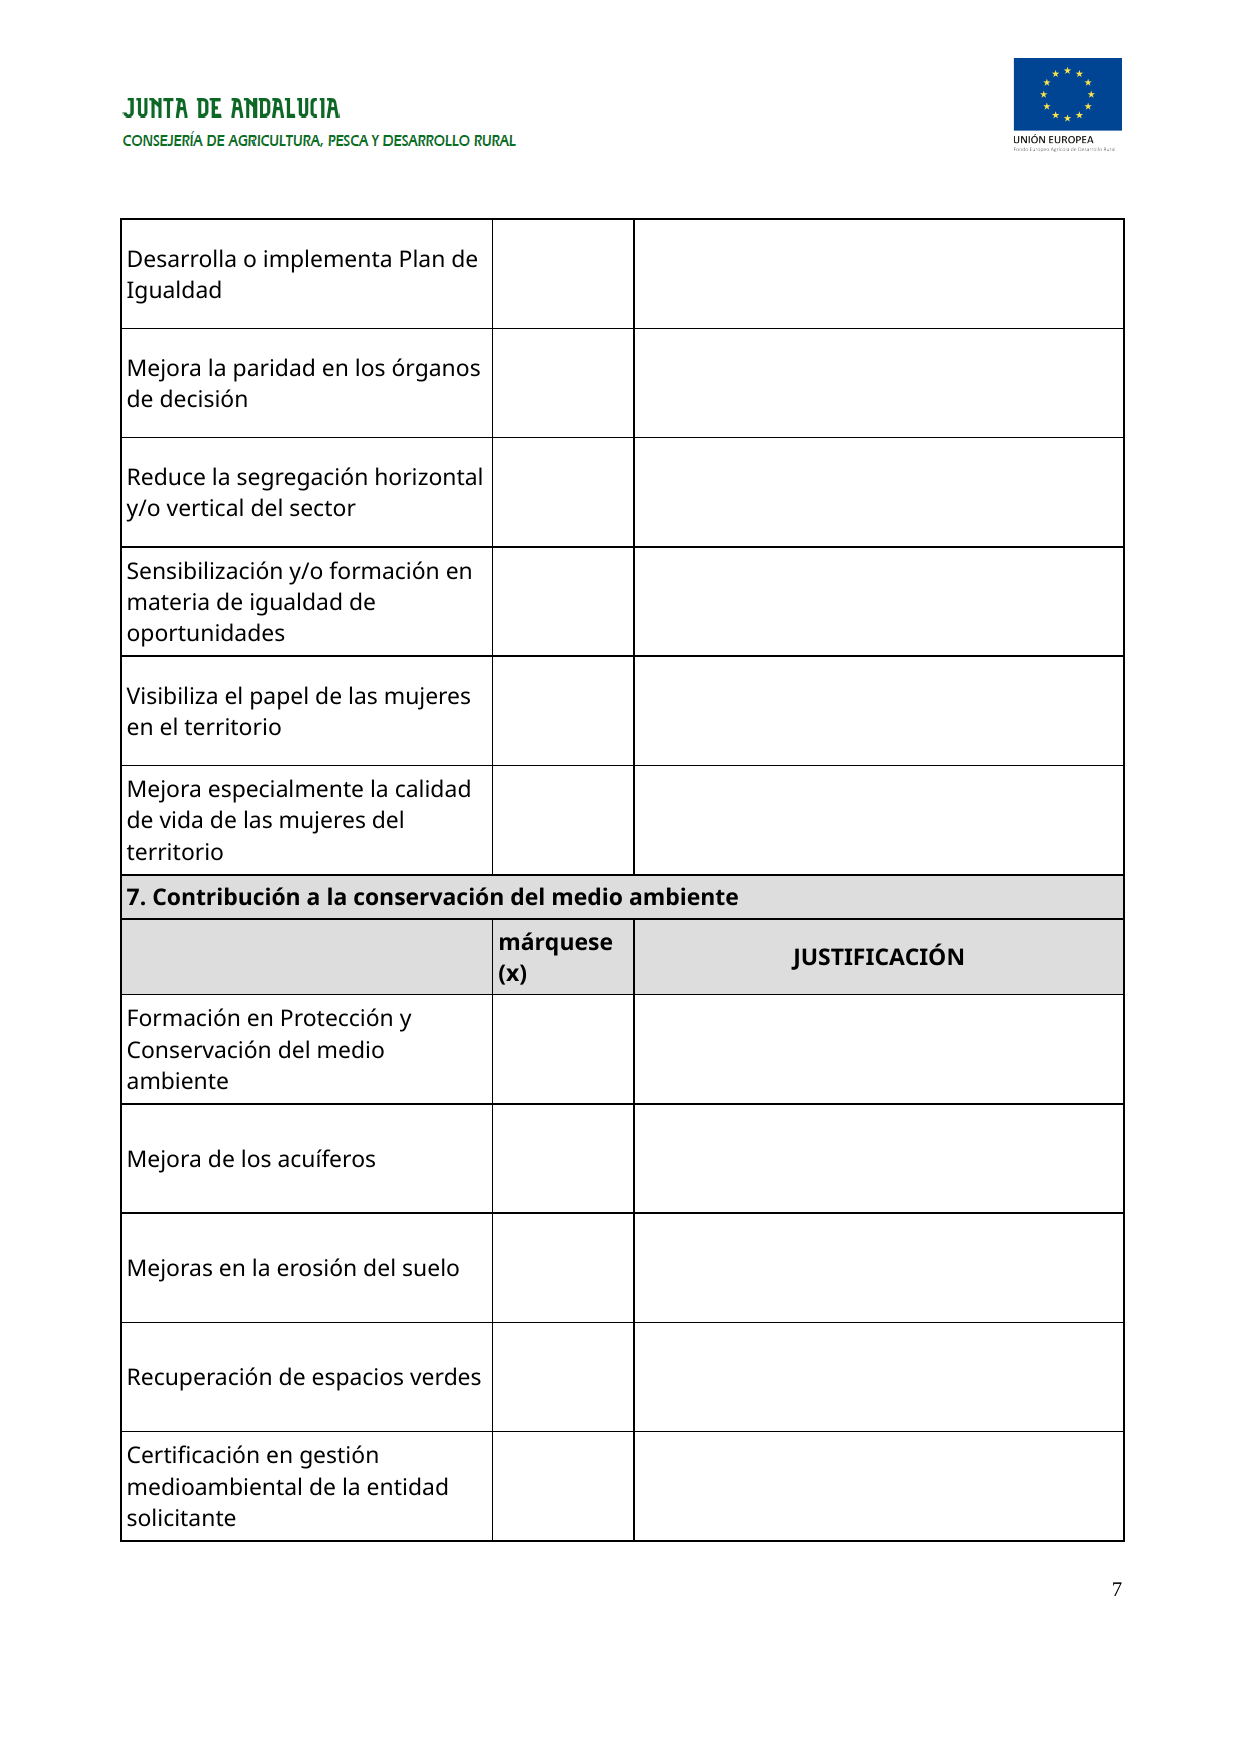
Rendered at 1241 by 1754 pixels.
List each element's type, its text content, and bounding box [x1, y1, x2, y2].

table_cell [493, 766, 633, 874]
table_cell [635, 1432, 1123, 1540]
table_cell [122, 920, 492, 994]
table_cell [635, 438, 1123, 546]
table_cell [635, 995, 1123, 1103]
table_cell 7. Contribución a la conservación del medio ambiente [122, 876, 1123, 918]
table_cell [635, 657, 1123, 765]
table_cell Visibiliza el papel de las mujeres en el territorio [122, 657, 492, 765]
table_cell [635, 1105, 1123, 1212]
table_cell márquese (x) [493, 920, 633, 994]
table_cell Mejora de los acuíferos [122, 1105, 492, 1212]
table_cell JUSTIFICACIÓN [635, 920, 1123, 994]
table_cell [493, 438, 633, 546]
table_cell [635, 766, 1123, 874]
table_cell [635, 220, 1123, 328]
table_cell Reduce la segregación horizontal y/o vertical del sector [122, 438, 492, 546]
table_cell [635, 1323, 1123, 1431]
table_cell Sensibilización y/o formación en materia de igualdad de oportunidades [122, 548, 492, 655]
table_cell Mejora la paridad en los órganos de decisión [122, 329, 492, 437]
table_cell Mejora especialmente la calidad de vida de las mujeres del territorio [122, 766, 492, 874]
table_cell [493, 995, 633, 1103]
table_cell Recuperación de espacios verdes [122, 1323, 492, 1431]
table_cell [493, 1432, 633, 1540]
table_cell [635, 548, 1123, 655]
table_cell Desarrolla o implementa Plan de Igualdad [122, 220, 492, 328]
table_cell [493, 548, 633, 655]
table_cell [493, 1105, 633, 1212]
table_cell [635, 1214, 1123, 1322]
table_cell [493, 220, 633, 328]
table_cell Certificación en gestión medioambiental de la entidad solicitante [122, 1432, 492, 1540]
table_cell [493, 1214, 633, 1322]
table_cell [635, 329, 1123, 437]
table_cell [493, 657, 633, 765]
table_cell [493, 1323, 633, 1431]
table_cell Mejoras en la erosión del suelo [122, 1214, 492, 1322]
table_cell Formación en Protección y Conservación del medio ambiente [122, 995, 492, 1103]
table_cell [493, 329, 633, 437]
